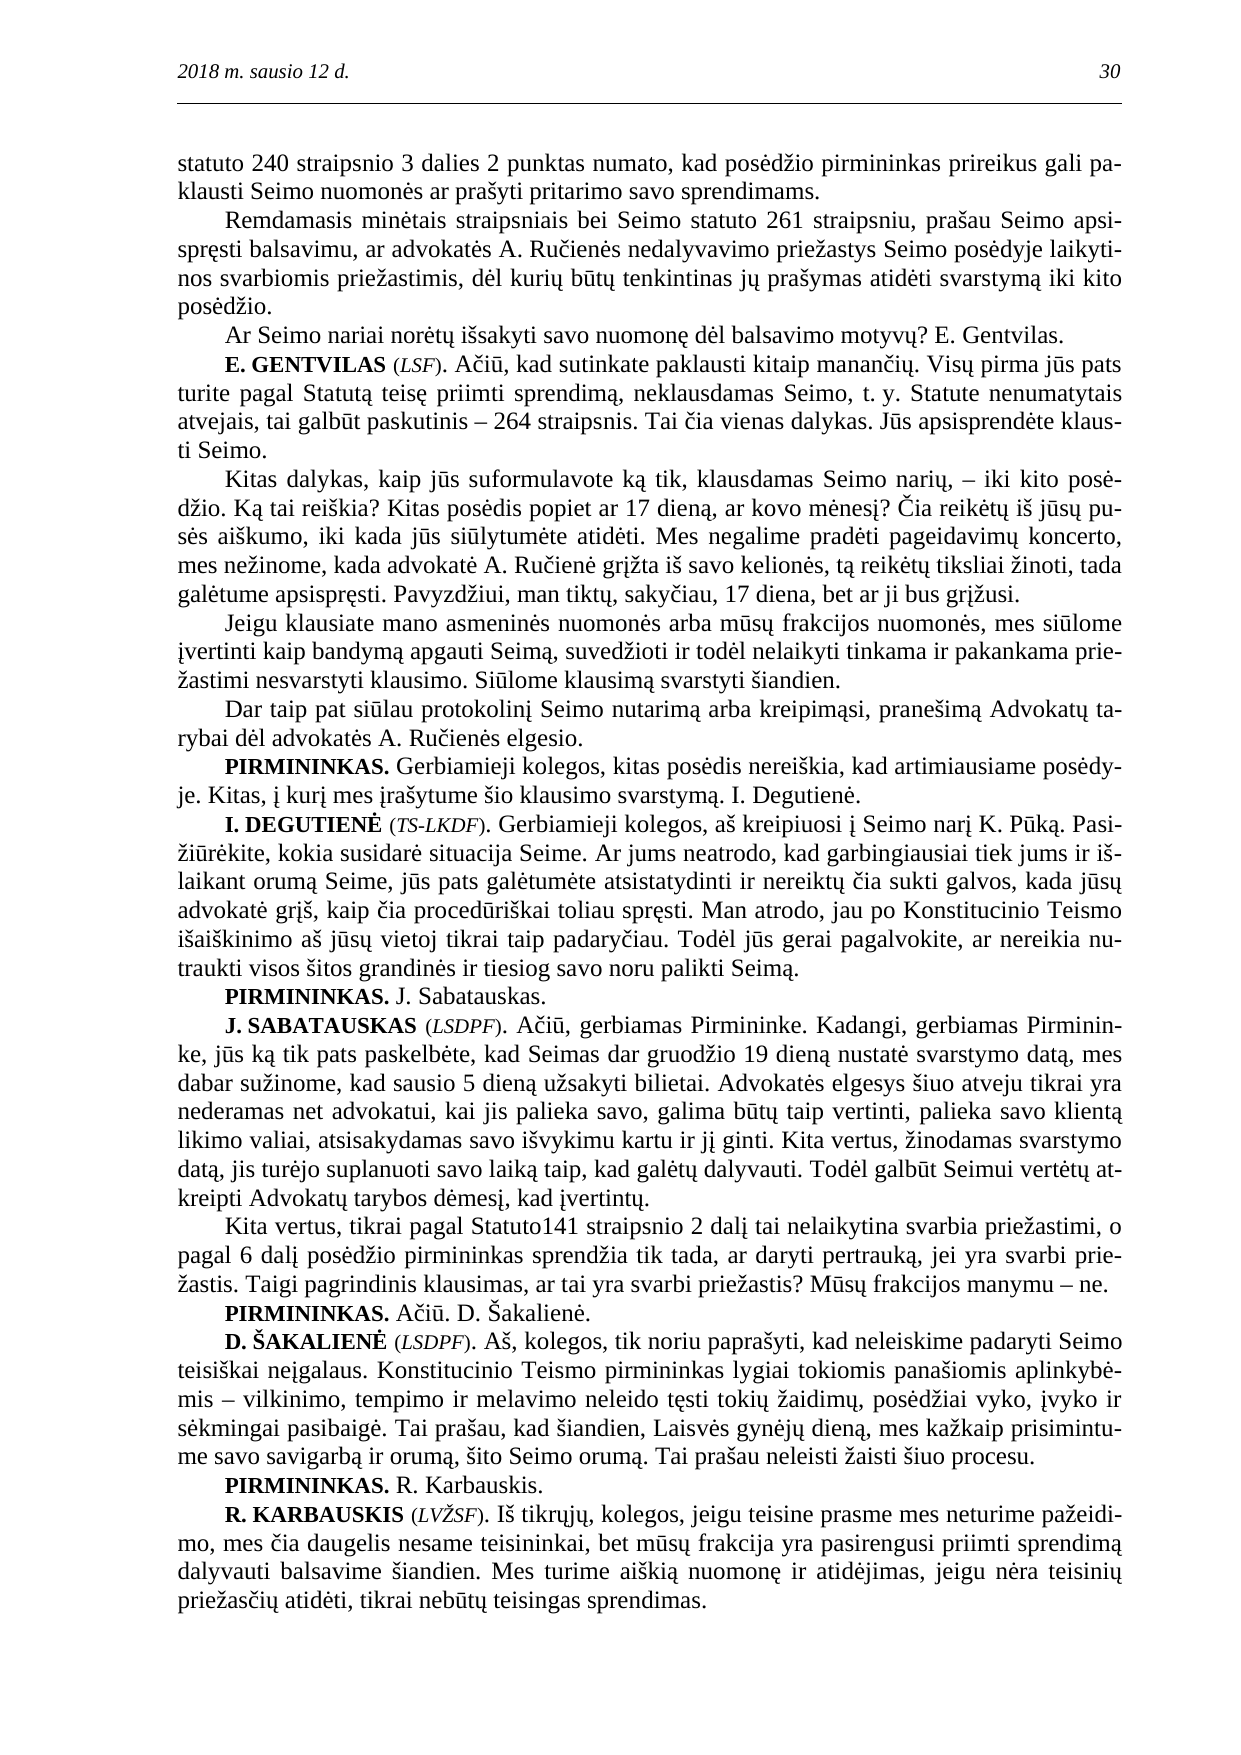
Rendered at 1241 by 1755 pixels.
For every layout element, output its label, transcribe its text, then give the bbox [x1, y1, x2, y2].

text PIRMININKAS. Ger­bia­mie­ji ko­le­gos, ki­tas po­sė­dis ne­reiš­kia, kad ar­ti­miau­sia­me po­sė­dy­je. Ki­tas, į ku­rį mes įra­šy­tu­me šio klau­si­mo svars­ty­mą. I. De­gu­tie­nė. [177, 751, 1122, 809]
text D. ŠAKALIENĖ (LSDPF). Aš, ko­le­gos, tik no­riu pa­pra­šy­ti, kad ne­leis­ki­me pa­da­ry­ti Sei­mo tei­siš­kai ne­įga­laus. Kon­sti­tu­ci­nio Teis­mo pir­mi­nin­kas ly­giai to­kio­mis pa­na­šio­mis ap­lin­ky­bė­mis – vil­ki­ni­mo, tem­pi­mo ir me­la­vi­mo ne­lei­do tęs­ti to­kių žai­di­mų, po­sė­džiai vy­ko, įvy­ko ir sėk­min­gai pa­si­bai­gė. Tai pra­šau, kad šian­dien, Lais­vės gy­nė­jų die­ną, mes kaž­kaip pri­si­min­tu­me sa­vo sa­vi­gar­bą ir oru­mą, ši­to Sei­mo oru­mą. Tai pra­šau ne­leis­ti žais­ti šiuo pro­ce­su. [177, 1326, 1122, 1470]
text Dar taip pat siū­lau pro­to­ko­li­nį Sei­mo nu­ta­ri­mą ar­ba krei­pi­mą­si, pra­ne­ši­mą Ad­vo­ka­tų ta­ry­bai dėl ad­vo­ka­tės A. Ru­čie­nės el­ge­sio. [177, 694, 1122, 751]
text Rem­da­ma­sis mi­nė­tais straips­niais bei Sei­mo sta­tu­to 261 straips­niu, pra­šau Sei­mo ap­si­spręs­ti bal­sa­vi­mu, ar ad­vo­ka­tės A. Ru­čie­nės ne­da­ly­va­vi­mo prie­žas­tys Sei­mo po­sė­dy­je lai­ky­ti­nos svar­bio­mis prie­žas­ti­mis, dėl ku­rių bū­tų ten­kin­ti­nas jų pra­šy­mas ati­dė­ti svars­ty­mą iki ki­to po­sė­džio. [177, 205, 1122, 320]
text Jei­gu klau­sia­te ma­no as­me­ni­nės nuo­mo­nės ar­ba mū­sų frak­ci­jos nuo­mo­nės, mes siū­lo­me įver­tin­ti kaip ban­dy­mą ap­gau­ti Sei­mą, su­ve­džio­ti ir to­dėl ne­lai­ky­ti tin­ka­ma ir pa­kan­ka­ma prie­žas­ti­mi ne­svars­ty­ti klau­si­mo. Siū­lo­me klau­si­mą svars­ty­ti šian­dien. [177, 608, 1122, 694]
text Ar Sei­mo na­riai no­rė­tų iš­sa­ky­ti sa­vo nuo­mo­nę dėl bal­sa­vi­mo mo­ty­vų? E. Gent­vi­las. [177, 320, 1122, 349]
text R. KARBAUSKIS (LVŽSF). Iš tik­rų­jų, ko­le­gos, jei­gu tei­si­ne pras­me mes ne­tu­ri­me pa­žei­di­mo, mes čia dau­ge­lis ne­sa­me tei­si­nin­kai, bet mū­sų frak­ci­ja yra pa­si­ren­gu­si pri­im­ti spren­di­mą da­ly­vau­ti bal­sa­vi­me šian­dien. Mes tu­ri­me aiš­kią nuo­mo­nę ir ati­dė­ji­mas, jei­gu nė­ra tei­si­nių prie­žas­čių ati­dė­ti, tik­rai ne­bū­tų tei­sin­gas spren­di­mas. [177, 1499, 1122, 1614]
text E. GENTVILAS (LSF). Ačiū, kad su­tin­ka­te pa­­klaus­ti ki­taip ma­nan­čių. Vi­sų pir­ma jūs pats tu­ri­te pa­gal Sta­tu­tą tei­sę pri­im­ti spren­di­mą, ne­klaus­da­mas Sei­mo, t. y. Sta­tu­te ne­nu­ma­ty­tais at­ve­jais, tai gal­būt pas­ku­ti­nis – 264 straips­nis. Tai čia vie­nas da­ly­kas. Jūs ap­si­spren­dė­te klaus­ti Sei­mo. [177, 349, 1122, 464]
text PIRMININKAS. Ačiū. D. Ša­ka­lie­nė. [177, 1298, 1122, 1326]
text I. DEGUTIENĖ (TS-LKDF). Ger­bia­mie­ji ko­le­gos, aš krei­piuo­si į Sei­mo na­rį K. Pū­ką. Pa­si­žiū­rė­ki­te, ko­kia su­si­da­rė si­tu­a­ci­ja Sei­me. Ar jums ne­at­ro­do, kad gar­bin­giau­siai tiek jums ir iš­lai­kant oru­mą Sei­me, jūs pats ga­lė­tu­mė­te at­si­sta­ty­din­ti ir ne­reik­tų čia suk­ti gal­vos, ka­da jū­sų ad­vo­ka­tė grįš, kaip čia pro­ce­dū­riš­kai to­liau spręs­ti. Man at­ro­do, jau po Kon­sti­tu­ci­nio Teis­mo iš­aiš­ki­ni­mo aš jū­sų vie­toj tik­rai taip pa­da­ry­čiau. To­dėl jūs ge­rai pa­gal­vo­ki­te, ar ne­rei­kia nu­trauk­ti vi­sos ši­tos gran­di­nės ir tie­siog sa­vo no­ru pa­lik­ti Sei­mą. [177, 809, 1122, 981]
text Ki­ta ver­tus, tik­rai pa­gal Sta­tu­to141 straips­nio 2 da­lį tai ne­lai­ky­ti­na svar­bia prie­žas­ti­mi, o pa­gal 6 da­lį po­sė­džio pir­mi­nin­kas spren­džia tik ta­da, ar da­ry­ti per­trau­ką, jei yra svar­bi prie­žas­tis. Tai­gi pa­grin­di­nis klau­si­mas, ar tai yra svar­bi prie­žas­tis? Mū­sų frak­ci­jos ma­ny­mu – ne. [177, 1211, 1122, 1298]
text PIRMININKAS. J. Sa­ba­taus­kas. [177, 981, 1122, 1010]
text J. SABATAUSKAS (LSDPF). Ačiū, ger­bia­mas Pir­mi­nin­ke. Ka­dan­gi, ger­bia­mas Pir­mi­nin­ke, jūs ką tik pats pa­skel­bė­te, kad Sei­mas dar gruo­džio 19 die­ną nu­sta­tė svars­ty­mo da­tą, mes da­bar su­ži­no­me, kad sau­sio 5 die­ną už­sa­ky­ti bi­lie­tai. Ad­vo­ka­tės el­ge­sys šiuo at­ve­ju tik­rai yra ne­de­ra­mas net ad­vo­ka­tui, kai jis pa­lie­ka sa­vo, ga­li­ma bū­tų taip ver­tin­ti, pa­lie­ka sa­vo klien­tą li­ki­mo va­liai, at­si­sa­ky­da­mas sa­vo iš­vy­ki­mu kar­tu ir jį gin­ti. Ki­ta ver­tus, ži­no­da­mas svars­ty­mo da­tą, jis tu­rė­jo su­pla­nuo­ti sa­vo lai­ką taip, kad ga­lė­tų da­ly­vau­ti. To­dėl gal­būt Sei­mui ver­tė­tų at­kreip­ti Ad­vo­ka­tų ta­ry­bos dė­me­sį, kad įver­tin­tų. [177, 1010, 1122, 1211]
text Ki­tas da­ly­kas, kaip jūs su­for­mu­la­vo­te ką tik, klaus­da­mas Sei­mo na­rių, – iki ki­to po­sė­džio. Ką tai reiš­kia? Ki­tas po­sė­dis po­piet ar 17 die­ną, ar ko­vo mė­ne­sį? Čia rei­kė­tų iš jū­sų pu­sės aiš­ku­mo, iki ka­da jūs siū­ly­tu­mė­te ati­dė­ti. Mes ne­ga­li­me pra­dė­ti pa­gei­da­vi­mų kon­cer­to, mes ne­ži­no­me, ka­da ad­vo­ka­tė A. Ru­čie­nė grįž­ta iš sa­vo ke­lio­nės, tą rei­kė­tų tiks­liai ži­no­ti, ta­da ga­lė­tu­me ap­si­spręs­ti. Pa­vyz­džiui, man tik­tų, sa­ky­čiau, 17 die­na, bet ar ji bus grį­žu­si. [177, 464, 1122, 608]
text sta­tu­to 240 straips­nio 3 da­lies 2 punk­tas nu­ma­to, kad po­sė­džio pir­mi­nin­kas pri­rei­kus ga­li pa­­klaus­ti Sei­mo nuo­mo­nės ar pra­šy­ti pri­ta­ri­mo sa­vo spren­di­mams. [177, 148, 1122, 205]
text PIRMININKAS. R. Kar­baus­kis. [177, 1470, 1122, 1499]
